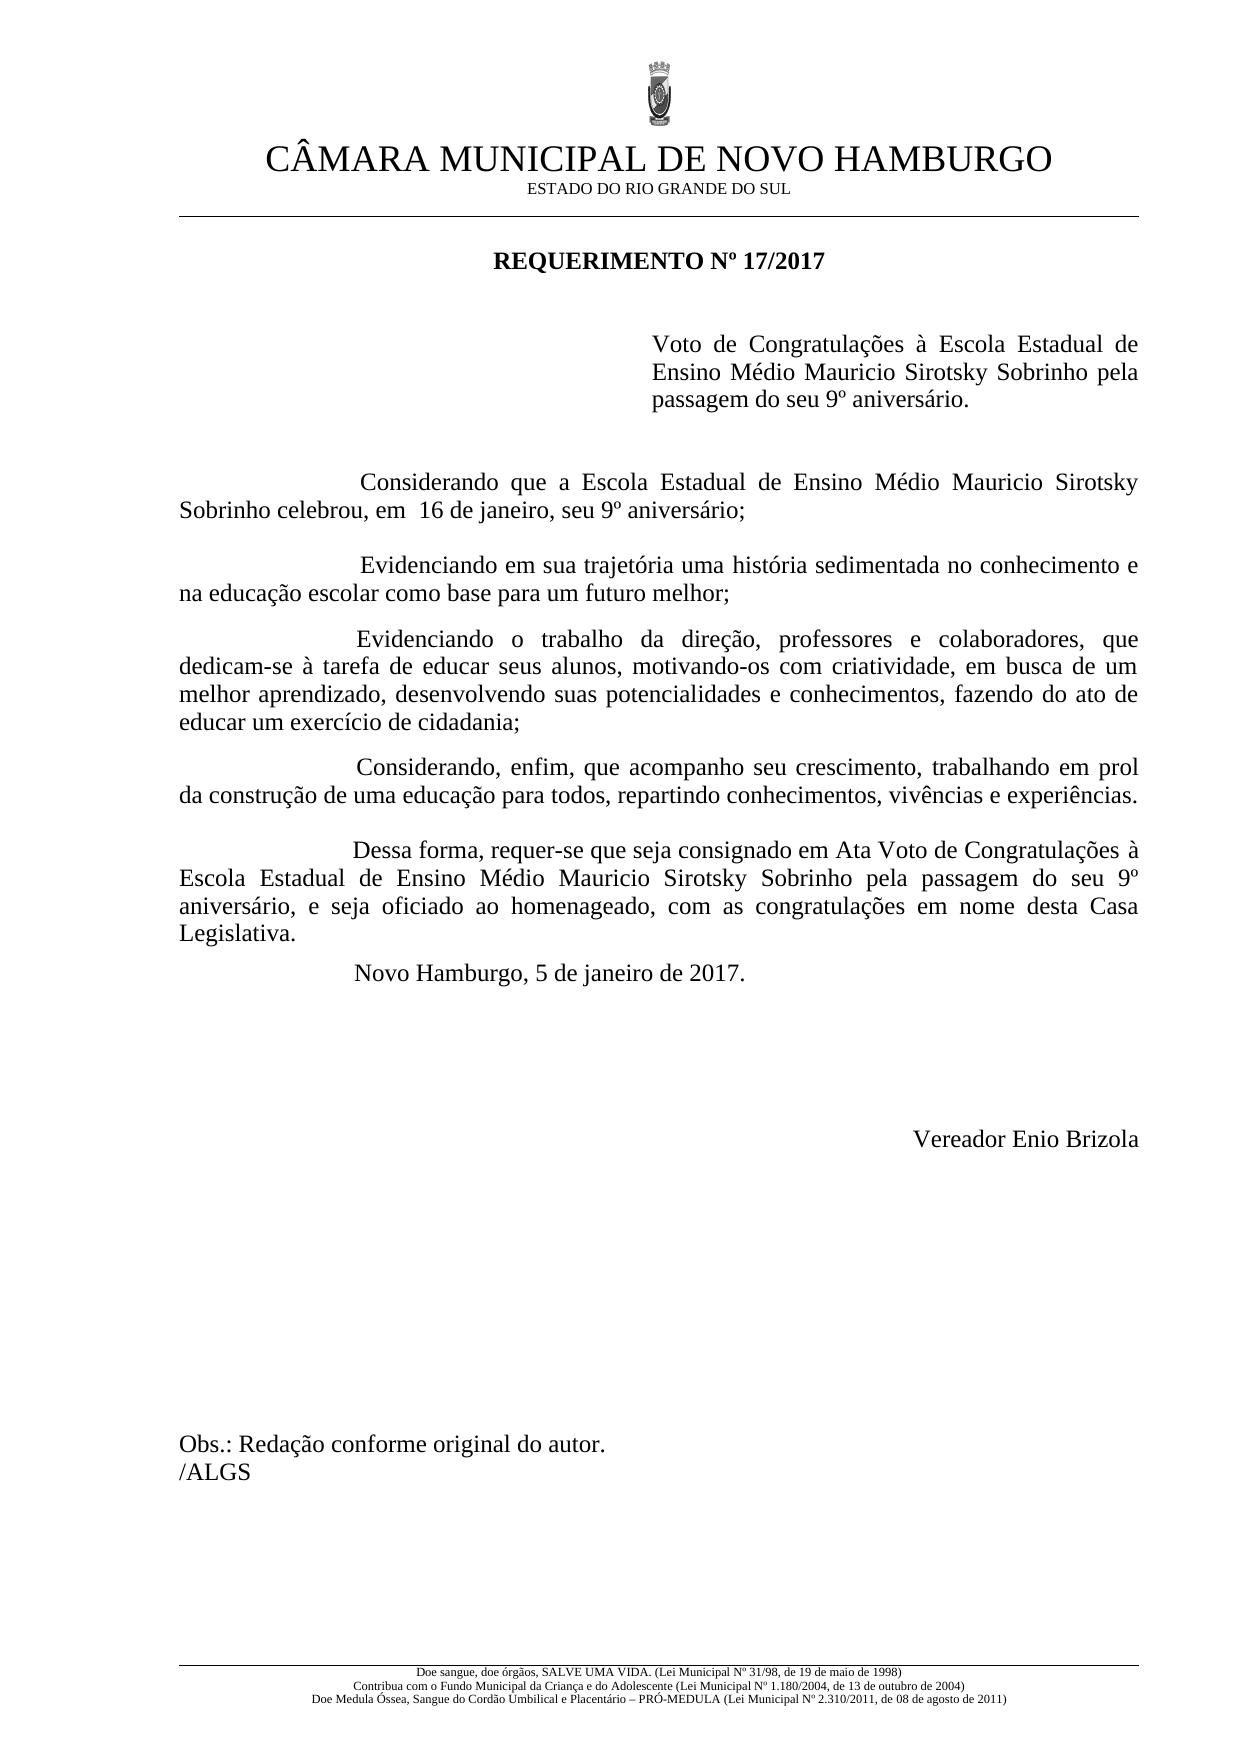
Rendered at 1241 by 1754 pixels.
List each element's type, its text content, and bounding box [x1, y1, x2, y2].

text Dessa forma, requer-se que seja consignado em Ata Voto de Congratulações à Escola Estadual de Ensino Médio Mauricio Sirotsky Sobrinho pela passagem do seu 9º aniversário, e seja oficiado ao homenageado, com as congratulações em nome desta Casa Legislativa. [179, 836, 1139, 947]
text Obs.: Redação conforme original do autor. [179, 1430, 1139, 1458]
text /ALGS [179, 1458, 1139, 1485]
text Considerando, enfim, que acompanho seu crescimento, trabalhando em prol da construção de uma educação para todos, repartindo conhecimentos, vivências e experiências. [179, 753, 1139, 809]
text Evidenciando o trabalho da direção, professores e colaboradores, que dedicam-se à tarefa de educar seus alunos, motivando-os com criatividade, em busca de um melhor aprendizado, desenvolvendo suas potencialidades e conhecimentos, fazendo do ato de educar um exercício de cidadania; [179, 625, 1139, 736]
text Vereador Enio Brizola [179, 1125, 1139, 1153]
text Voto de Congratulações à Escola Estadual de Ensino Médio Mauricio Sirotsky Sobrinho pela passagem do seu 9º aniversário. [652, 330, 1139, 413]
text REQUERIMENTO Nº 17/2017 [179, 247, 1139, 274]
list Novo Hamburgo, 5 de janeiro de 2017. [179, 959, 1139, 987]
text Considerando que a Escola Estadual de Ensino Médio Mauricio Sirotsky Sobrinho celebrou, em 16 de janeiro, seu 9º aniversário; [179, 468, 1139, 524]
text Evidenciando em sua trajetória uma história sedimentada no conhecimento e na educação escolar como base para um futuro melhor; [179, 552, 1139, 607]
